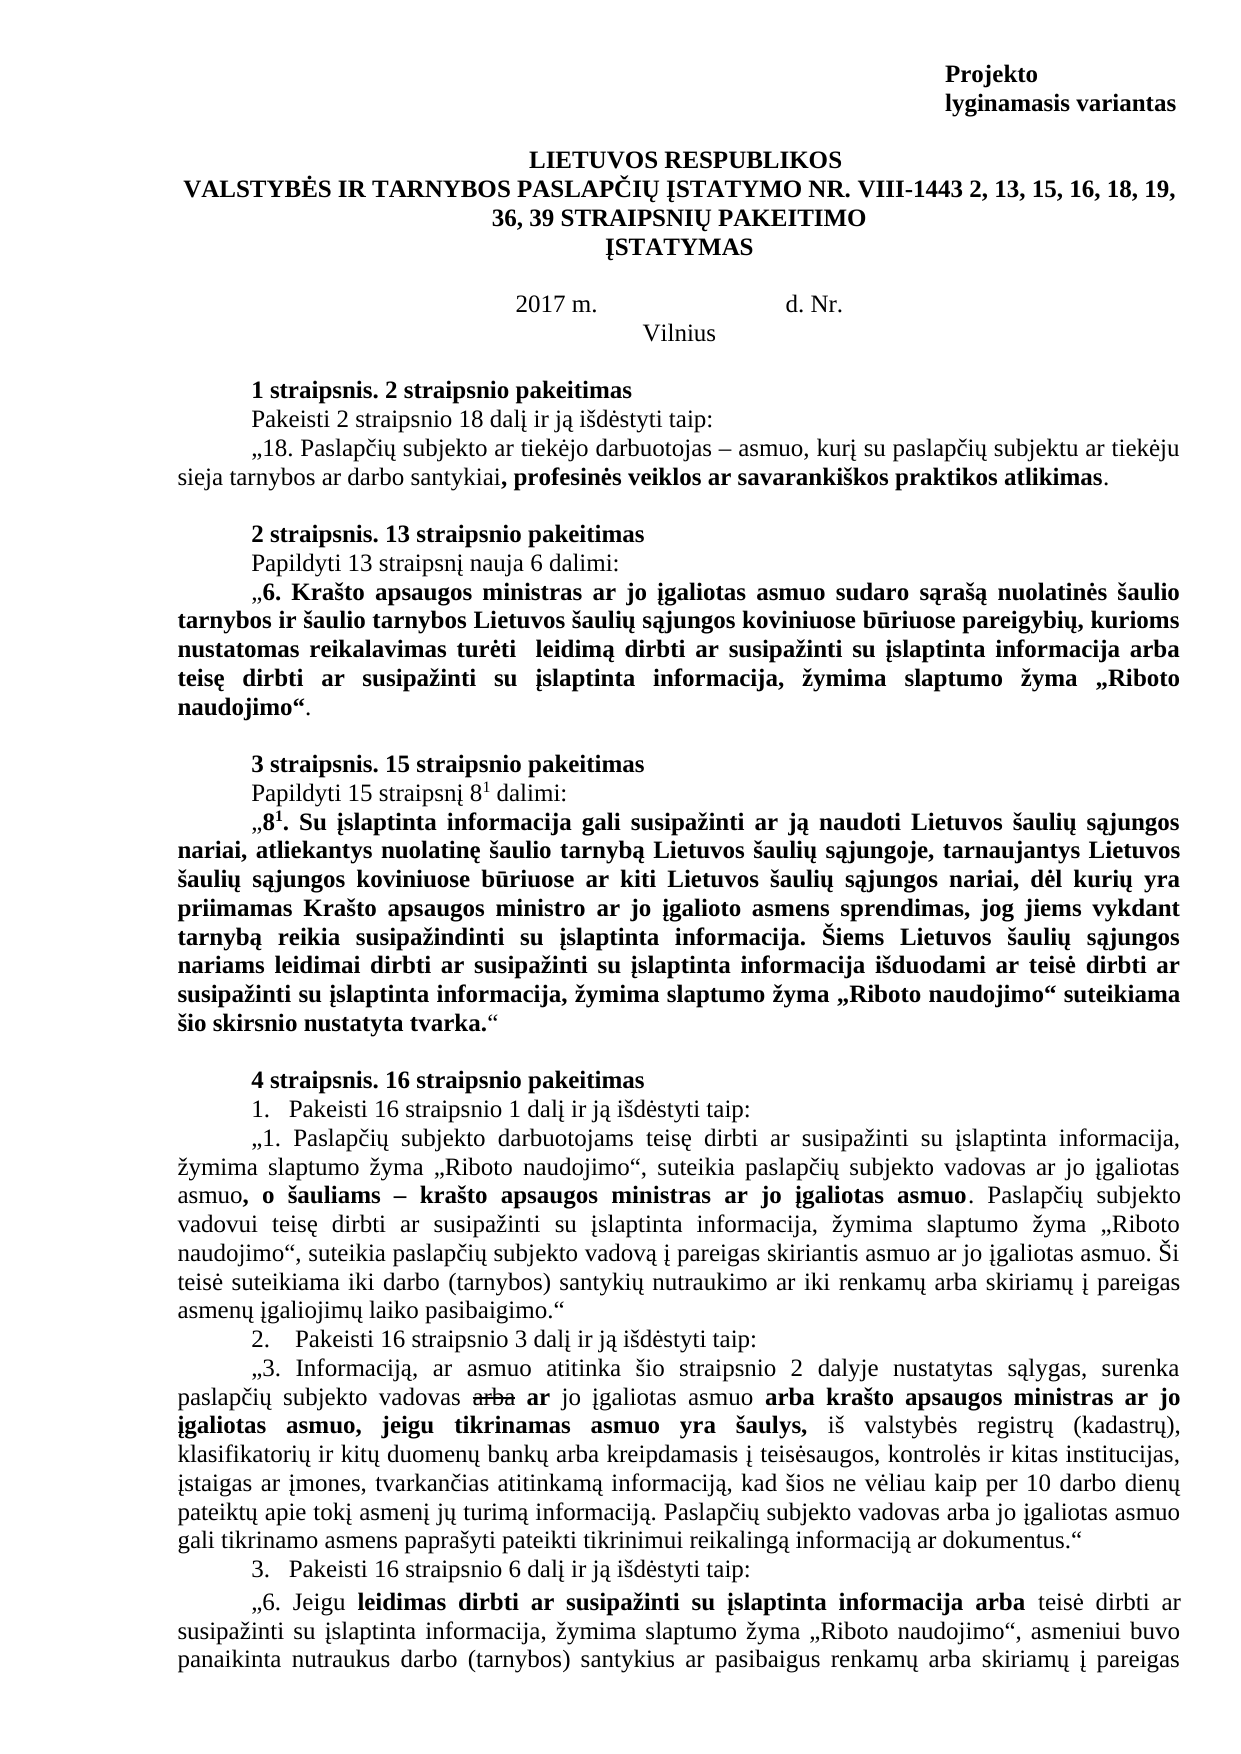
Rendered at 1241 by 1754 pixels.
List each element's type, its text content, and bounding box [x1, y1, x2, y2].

text LIETUVOS RESPUBLIKOS [177, 145, 1181, 174]
text 1 straipsnis. 2 straipsnio pakeitimas [177, 375, 1181, 404]
text 2017 m. d. Nr. [177, 289, 1181, 318]
text 4 straipsnis. 16 straipsnio pakeitimas [177, 1065, 1181, 1094]
text Pakeisti 2 straipsnio 18 dalį ir ją išdėstyti taip: [177, 404, 1181, 433]
text „3. Informaciją, ar asmuo atitinka šio straipsnio 2 dalyje nustatytas sąlygas, surenka paslapčių subjekto vadovas arba ar jo įgaliotas asmuo arba krašto apsaugos ministras ar jo įgaliotas asmuo, jeigu tikrinamas asmuo yra šaulys, iš valstybės registrų (kadastrų), klasifikatorių ir kitų duomenų bankų arba kreipdamasis į teisėsaugos, kontrolės ir kitas institucijas, įstaigas ar įmones, tvarkančias atitinkamą informaciją, kad šios ne vėliau kaip per 10 darbo dienų pateiktų apie tokį asmenį jų turimą informaciją. Paslapčių subjekto vadovas arba jo įgaliotas asmuo gali tikrinamo asmens paprašyti pateikti tikrinimui reikalingą informaciją ar dokumentus.“ [177, 1353, 1181, 1554]
text „6. Jeigu leidimas dirbti ar susipažinti su įslaptinta informacija arba teisė dirbti ar susipažinti su įslaptinta informacija, žymima slaptumo žyma „Riboto naudojimo“, asmeniui buvo panaikinta nutraukus darbo (tarnybos) santykius ar pasibaigus renkamų arba skiriamų į pareigas [177, 1587, 1181, 1673]
text „18. Paslapčių subjekto ar tiekėjo darbuotojas – asmuo, kurį su paslapčių subjektu ar tiekėju sieja tarnybos ar darbo santykiai, profesinės veiklos ar savarankiškos praktikos atlikimas. [177, 433, 1181, 490]
text 3 straipsnis. 15 straipsnio pakeitimas [177, 749, 1181, 778]
text ĮSTATYMAS [177, 232, 1181, 260]
list Pakeisti 16 straipsnio 6 dalį ir ją išdėstyti taip: [251, 1554, 1181, 1583]
list Pakeisti 16 straipsnio 1 dalį ir ją išdėstyti taip: [251, 1094, 1181, 1123]
text „6. Krašto apsaugos ministras ar jo įgaliotas asmuo sudaro sąrašą nuolatinės šaulio tarnybos ir šaulio tarnybos Lietuvos šaulių sąjungos koviniuose būriuose pareigybių, kurioms nustatomas reikalavimas turėti leidimą dirbti ar susipažinti su įslaptinta informacija arba teisę dirbti ar susipažinti su įslaptinta informacija, žymima slaptumo žyma „Riboto naudojimo“. [177, 577, 1181, 720]
text Vilnius [177, 318, 1181, 347]
text VALSTYBĖS IR TARNYBOS PASLAPČIŲ ĮSTATYMO NR. VIII-1443 2, 13, 15, 16, 18, 19, 36, 39 STRAIPSNIŲ PAKEITIMO [177, 174, 1181, 232]
text Papildyti 15 straipsnį 81 dalimi: [251, 778, 1181, 807]
list Pakeisti 16 straipsnio 3 dalį ir ją išdėstyti taip: [251, 1324, 1181, 1353]
text „81. Su įslaptinta informacija gali susipažinti ar ją naudoti Lietuvos šaulių sąjungos nariai, atliekantys nuolatinę šaulio tarnybą Lietuvos šaulių sąjungoje, tarnaujantys Lietuvos šaulių sąjungos koviniuose būriuose ar kiti Lietuvos šaulių sąjungos nariai, dėl kurių yra priimamas Krašto apsaugos ministro ar jo įgalioto asmens sprendimas, jog jiems vykdant tarnybą reikia susipažindinti su įslaptinta informacija. Šiems Lietuvos šaulių sąjungos nariams leidimai dirbti ar susipažinti su įslaptinta informacija išduodami ar teisė dirbti ar susipažinti su įslaptinta informacija, žymima slaptumo žyma „Riboto naudojimo“ suteikiama šio skirsnio nustatyta tvarka.“ [177, 807, 1181, 1037]
text Papildyti 13 straipsnį nauja 6 dalimi: [177, 548, 1181, 577]
text „1. Paslapčių subjekto darbuotojams teisę dirbti ar susipažinti su įslaptinta informacija, žymima slaptumo žyma „Riboto naudojimo“, suteikia paslapčių subjekto vadovas ar jo įgaliotas asmuo, o šauliams – krašto apsaugos ministras ar jo įgaliotas asmuo. Paslapčių subjekto vadovui teisę dirbti ar susipažinti su įslaptinta informacija, žymima slaptumo žyma „Riboto naudojimo“, suteikia paslapčių subjekto vadovą į pareigas skiriantis asmuo ar jo įgaliotas asmuo. Ši teisė suteikiama iki darbo (tarnybos) santykių nutraukimo ar iki renkamų arba skiriamų į pareigas asmenų įgaliojimų laiko pasibaigimo.“ [177, 1123, 1181, 1324]
text 2 straipsnis. 13 straipsnio pakeitimas [177, 519, 1181, 548]
